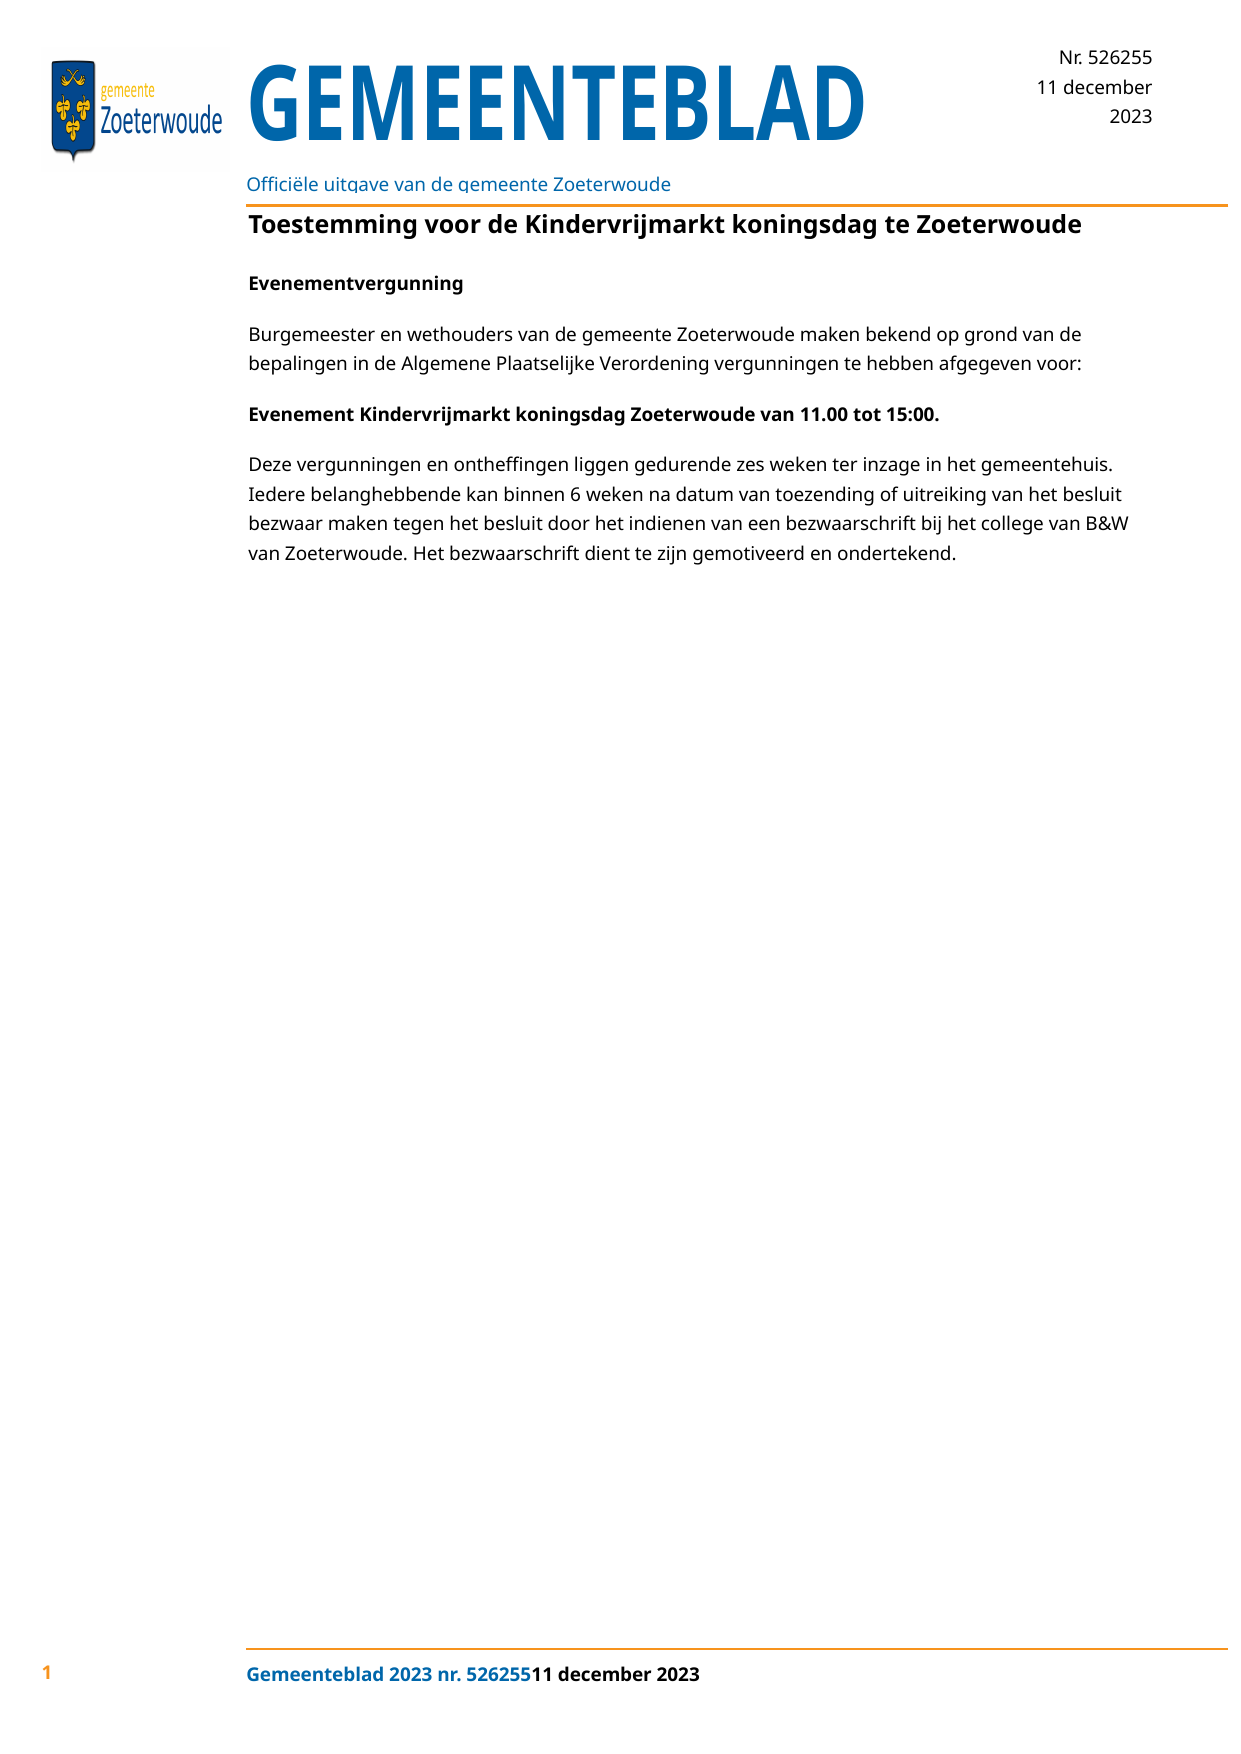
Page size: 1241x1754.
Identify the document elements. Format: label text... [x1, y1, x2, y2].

text Evenementvergunning [248, 270, 1152, 296]
text Evenement Kindervrijmarkt koningsdag Zoeterwoude van 11.00 tot 15:00. [248, 401, 1152, 426]
text Deze vergunningen en ontheffingen liggen gedurende zes weken ter inzage in het gemeentehuis. Iedere belanghebbende kan binnen 6 weken na datum van toezending of uitreiking van het besluit bezwaar maken tegen het besluit door het indienen van een bezwaarschrift bij het college van B&W van Zoeterwoude. Het bezwaarschrift dient te zijn gemotiveerd en ondertekend. [248, 451, 1152, 566]
text Toestemming voor de Kindervrijmarkt koningsdag te Zoeterwoude [248, 207, 1152, 241]
text Burgemeester en wethouders van de gemeente Zoeterwoude maken bekend op grond van de bepalingen in de Algemene Plaatselijke Verordening vergunningen te hebben afgegeven voor: [248, 321, 1152, 376]
picture [41, 47, 231, 172]
